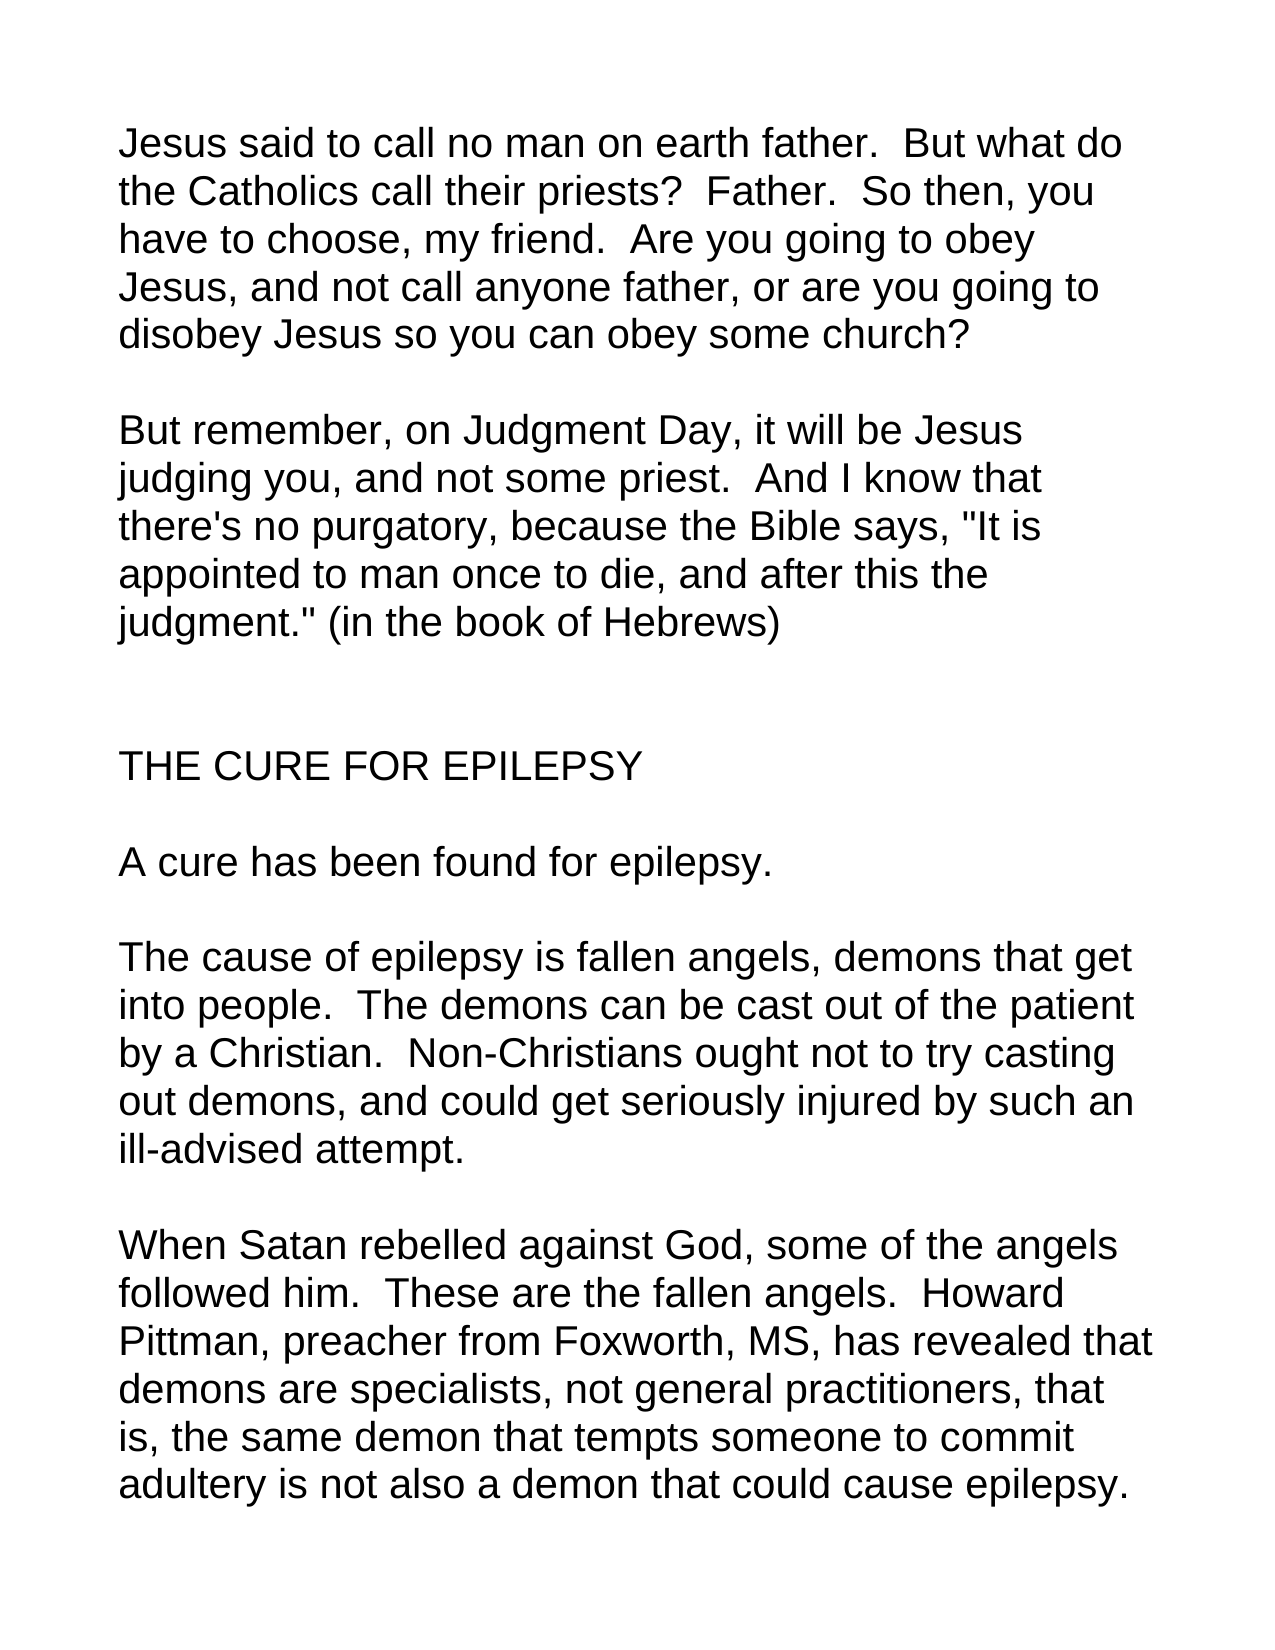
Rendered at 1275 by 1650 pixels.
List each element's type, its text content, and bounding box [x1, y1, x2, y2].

text But remember, on Judgment Day, it will be Jesus judging you, and not some priest. And I know that there's no purgatory, because the Bible says, "It is appointed to man once to die, and after this the judgment." (in the book of Hebrews) [118, 406, 1157, 645]
text When Satan rebelled against God, some of the angels followed him. These are the fallen angels. Howard Pittman, preacher from Foxworth, MS, has revealed that demons are specialists, not general practitioners, that is, the same demon that tempts someone to commit adultery is not also a demon that could cause epilepsy. [118, 1220, 1157, 1508]
text A cure has been found for epilepsy. [118, 837, 1157, 885]
text Jesus said to call no man on earth father. But what do the Catholics call their priests? Father. So then, you have to choose, my friend. Are you going to obey Jesus, and not call anyone father, or are you going to disobey Jesus so you can obey some church? [118, 118, 1157, 358]
text The cause of epilepsy is fallen angels, demons that get into people. The demons can be cast out of the patient by a Christian. Non-Christians ought not to try casting out demons, and could get seriously injured by such an ill-advised attempt. [118, 933, 1157, 1172]
text THE CURE FOR EPILEPSY [118, 741, 1157, 789]
